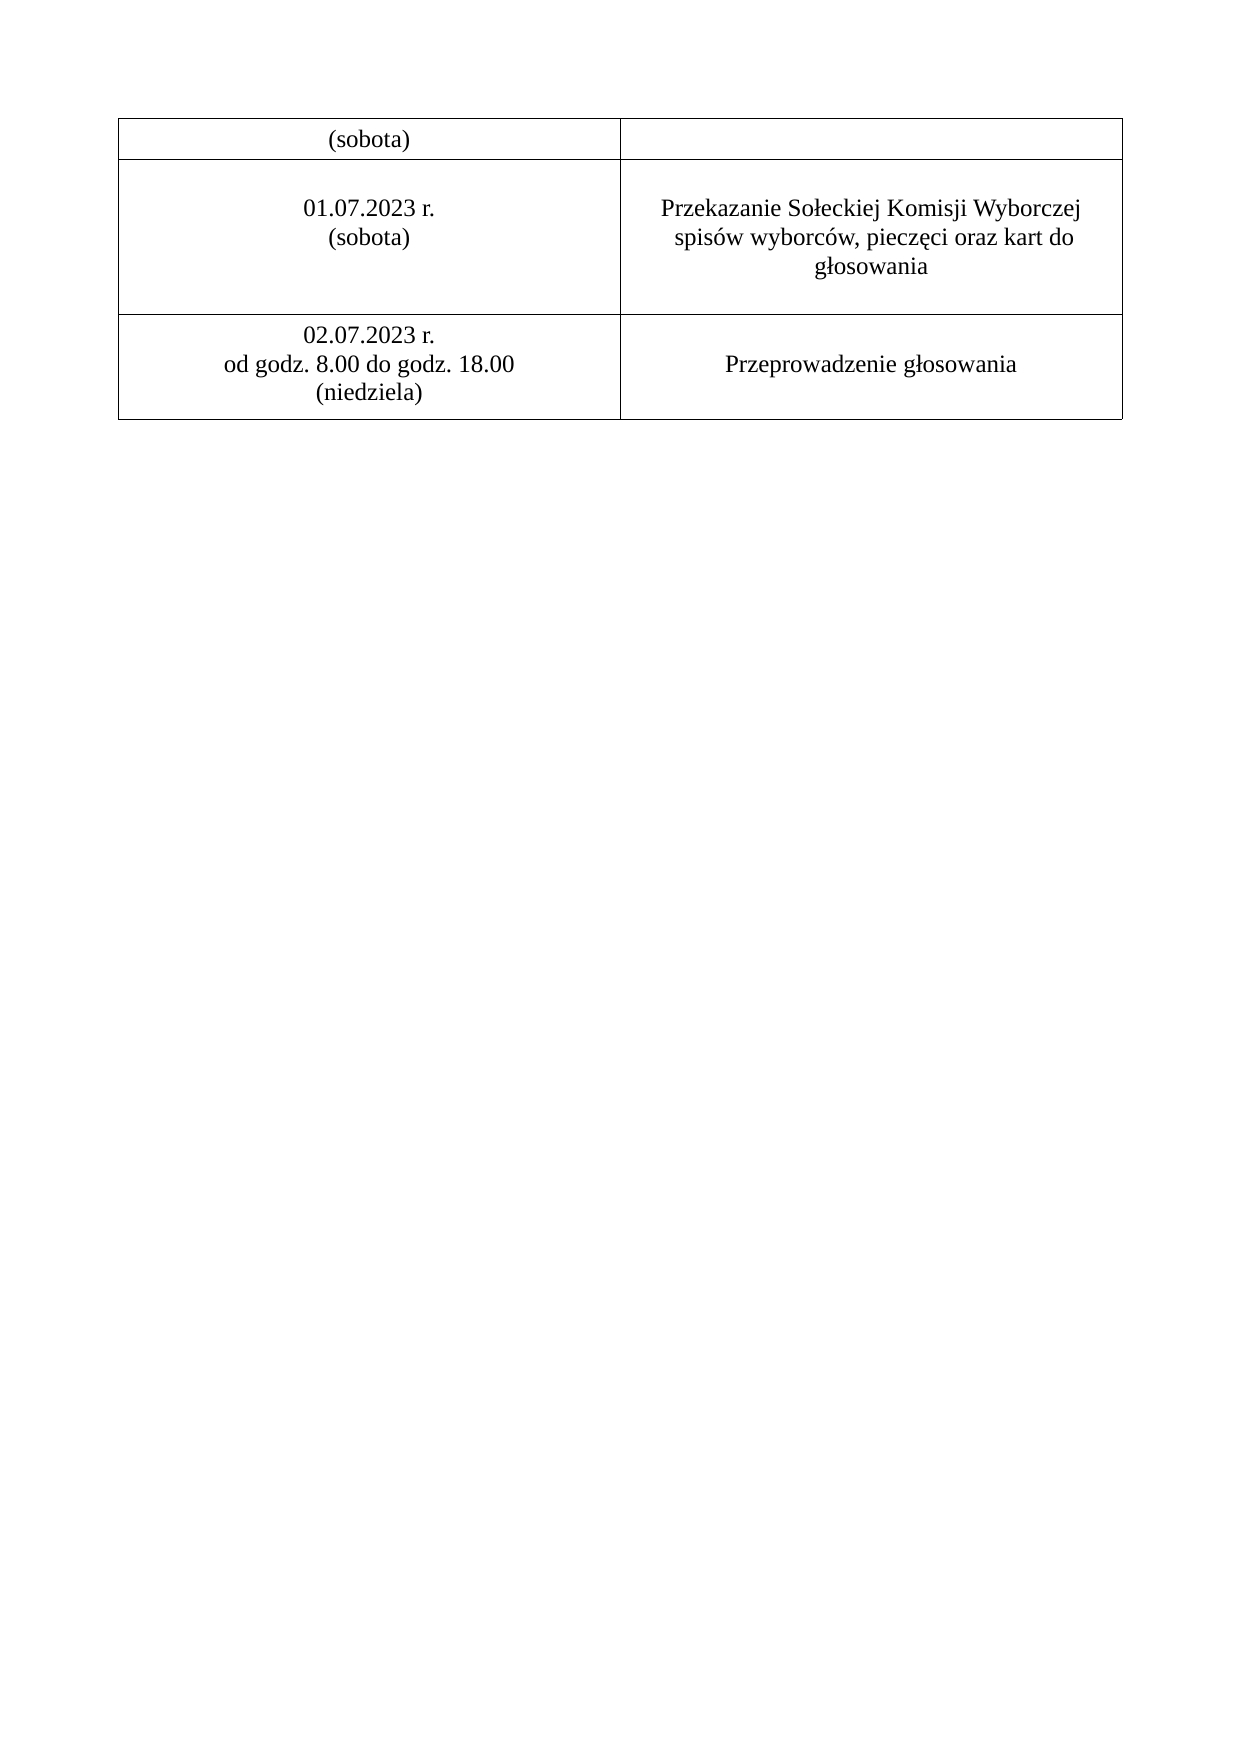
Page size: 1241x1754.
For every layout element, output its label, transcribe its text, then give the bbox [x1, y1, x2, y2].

table_cell 01.07.2023 r. (sobota) [119, 160, 620, 314]
table_cell 02.07.2023 r. od godz. 8.00 do godz. 18.00 (niedziela) [119, 315, 620, 418]
table_cell Przekazanie Sołeckiej Komisji Wyborczej spisów wyborców, pieczęci oraz kart do głosowania [621, 160, 1122, 314]
table_cell (sobota) [119, 119, 620, 158]
table_cell [621, 119, 1122, 158]
table_cell Przeprowadzenie głosowania [621, 315, 1122, 418]
